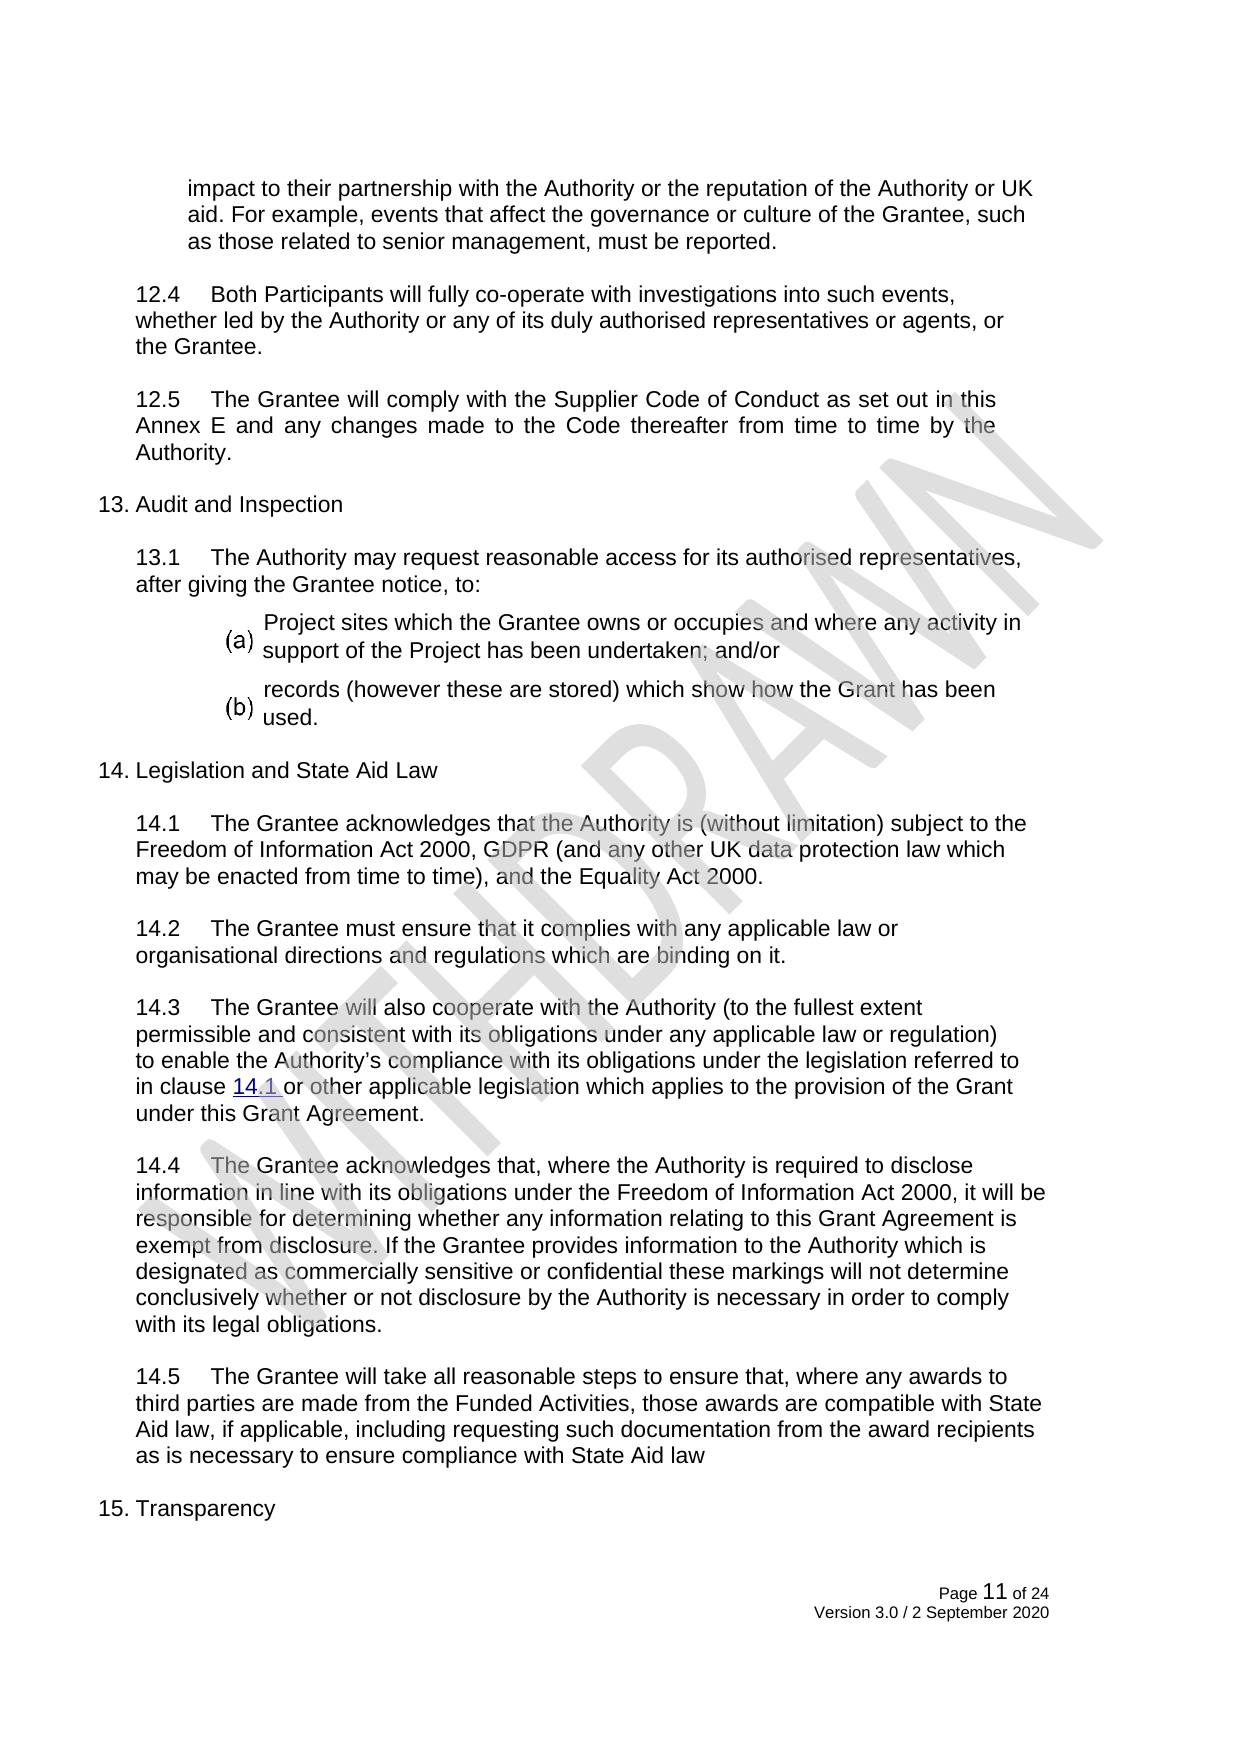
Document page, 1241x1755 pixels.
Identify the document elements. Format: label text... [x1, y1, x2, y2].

list The Grantee acknowledges that the Authority is (without limitation) subject to the Freedom of Information Act 2000, GDPR (and any other UK data protection law which may be enacted from time to time), and the Equality Act 2000. [519, 834, 641, 889]
list The Grantee acknowledges that, where the Authority is required to disclose information in line with its obligations under the Freedom of Information Act 2000, it will be responsible for determining whether any information relating to this Grant Agreement is exempt from disclosure. If the Grantee provides information to the Authority which is designated as commercially sensitive or confidential these markings will not determine conclusively whether or not disclosure by the Authority is necessary in order to comply with its legal obligations. [235, 1152, 1046, 1337]
list The Grantee must ensure that it complies with any applicable law or organisational directions and regulations which are binding on it. [135, 915, 514, 968]
text records (however these are stored) which show how the Grant has been used. [890, 664, 997, 731]
list [611, 757, 685, 783]
text impact to their partnership with the Authority or the reputation of the Authority or UK aid. For example, events that affect the governance or culture of the Grantee, such as those related to senior management, must be reported. [187, 175, 1035, 254]
list Legislation and State Aid Law [98, 757, 596, 783]
text Project sites which the Grantee owns or occupies and where any activity in support of the Project has been undertaken; and/or [846, 597, 964, 664]
list The Grantee will also cooperate with the Authority (to the fullest extent permissible and consistent with its obligations under any applicable law or regulation) to enable the Authority’s compliance with its obligations under the legislation referred to in clause 14.1 or other applicable legislation which applies to the provision of the Grant under this Grant Agreement. [375, 994, 1023, 1126]
list Transparency [98, 1495, 1105, 1521]
list The Grantee will also cooperate with the Authority (to the fullest extent permissible and consistent with its obligations under any applicable law or regulation) to enable the Authority’s compliance with its obligations under the legislation referred to in clause 14.1 or other applicable legislation which applies to the provision of the Grant under this Grant Agreement. [135, 994, 456, 1126]
list [929, 492, 1000, 518]
text records (however these are stored) which show how the Grant has been used. [738, 664, 910, 731]
list Both Participants will fully co-operate with investigations into such events, whether led by the Authority or any of its duly authorised representatives or agents, or the Grantee. [135, 281, 1030, 360]
list The Authority may request reasonable access for its authorised representatives, after giving the Grantee notice, to: [815, 544, 923, 597]
text Project sites which the Grantee owns or occupies and where any activity in support of the Project has been undertaken; and/or [947, 597, 1022, 664]
list The Grantee must ensure that it complies with any applicable law or organisational directions and regulations which are binding on it. [503, 915, 594, 968]
list The Grantee will comply with the Supplier Code of Conduct as set out in this Annex E and any changes made to the Code thereafter from time to time by the Authority. [135, 386, 997, 465]
list [693, 757, 764, 783]
list The Grantee will take all reasonable steps to ensure that, where any awards to third parties are made from the Funded Activities, those awards are compatible with State Aid law, if applicable, including requesting such documentation from the award recipients as is necessary to ensure compliance with State Aid law [135, 1363, 1043, 1469]
list [785, 757, 1105, 783]
list [876, 491, 928, 518]
text records (however these are stored) which show how the Grant has been used. [226, 664, 732, 731]
list [986, 491, 1055, 516]
list [1056, 491, 1105, 518]
text records (however these are stored) which show how the Grant has been used. [734, 688, 804, 731]
list The Grantee acknowledges that, where the Authority is required to disclose information in line with its obligations under the Freedom of Information Act 2000, it will be responsible for determining whether any information relating to this Grant Agreement is exempt from disclosure. If the Grantee provides information to the Authority which is designated as commercially sensitive or confidential these markings will not determine conclusively whether or not disclosure by the Authority is necessary in order to comply with its legal obligations. [135, 1152, 311, 1337]
list The Grantee must ensure that it complies with any applicable law or organisational directions and regulations which are binding on it. [571, 915, 661, 968]
list Audit and Inspection [98, 491, 868, 518]
text Project sites which the Grantee owns or occupies and where any activity in support of the Project has been undertaken; and/or [226, 597, 868, 664]
list The Grantee must ensure that it complies with any applicable law or organisational directions and regulations which are binding on it. [676, 915, 913, 968]
list The Authority may request reasonable access for its authorised representatives, after giving the Grantee notice, to: [135, 544, 825, 597]
list The Grantee acknowledges that the Authority is (without limitation) subject to the Freedom of Information Act 2000, GDPR (and any other UK data protection law which may be enacted from time to time), and the Equality Act 2000. [135, 810, 702, 889]
list The Grantee acknowledges that the Authority is (without limitation) subject to the Freedom of Information Act 2000, GDPR (and any other UK data protection law which may be enacted from time to time), and the Equality Act 2000. [682, 810, 1042, 889]
list The Authority may request reasonable access for its authorised representatives, after giving the Grantee notice, to: [912, 544, 1007, 597]
list The Authority may request reasonable access for its authorised representatives, after giving the Grantee notice, to: [981, 544, 1037, 597]
